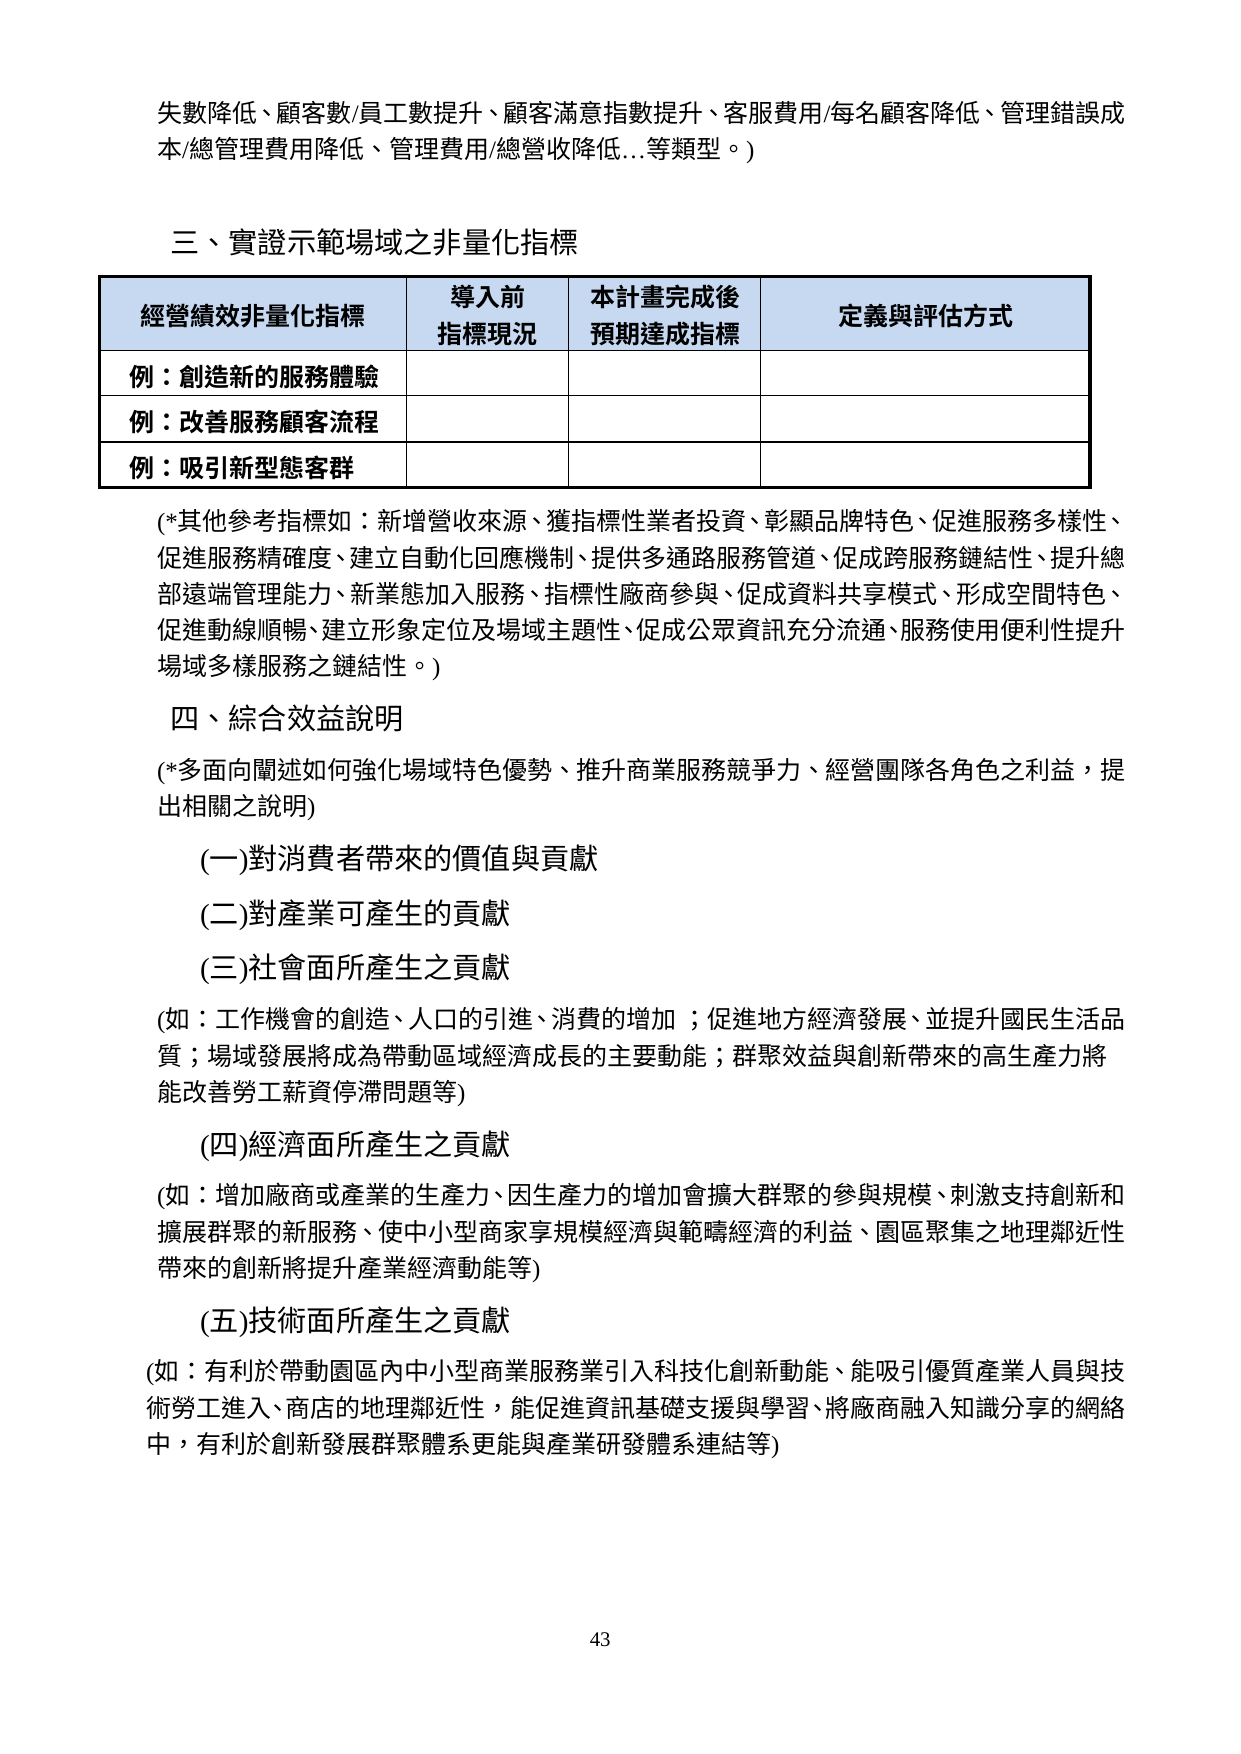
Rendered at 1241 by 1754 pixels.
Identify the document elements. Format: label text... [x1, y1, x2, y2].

table_cell 例：改善服務顧客流程 [101, 396, 406, 441]
table_cell [569, 443, 760, 486]
text (*多面向闡述如何強化場域特色優勢、推升商業服務競爭力、經營團隊各角色之利益，提出相關之說明) [157, 750, 1125, 823]
table_cell [407, 396, 568, 441]
text (五)技術面所產生之貢獻 [200, 1297, 1125, 1339]
text (四)經濟面所產生之貢獻 [200, 1121, 1125, 1163]
text (一)對消費者帶來的價值與貢獻 [200, 835, 1125, 878]
text (如：工作機會的創造、人口的引進、消費的增加 ；促進地方經濟發展、並提升國民生活品質；場域發展將成為帶動區域經濟成長的主要動能；群聚效益與創新帶來的高生產力將能改善勞工薪資停滯問題等) [157, 1000, 1125, 1108]
table_cell [407, 443, 568, 486]
table_header 導入前 指標現況 [407, 278, 568, 350]
text (如：有利於帶動園區內中小型商業服務業引入科技化創新動能、能吸引優質產業人員與技術勞工進入、商店的地理鄰近性，能促進資訊基礎支援與學習、將廠商融入知識分享的網絡中，有利於創新發展群聚體系更能與產業研發體系連結等) [146, 1352, 1125, 1461]
table_cell 例：創造新的服務體驗 [101, 351, 406, 395]
table_header 經營績效非量化指標 [101, 278, 406, 350]
text (*其他參考指標如：新增營收來源、獲指標性業者投資、彰顯品牌特色、促進服務多樣性、促進服務精確度、建立自動化回應機制、提供多通路服務管道、促成跨服務鏈結性、提升總部遠端管理能力、新業態加入服務、指標性廠商參與、促成資料共享模式、形成空間特色、促進動線順暢、建立形象定位及場域主題性、促成公眾資訊充分流通、服務使用便利性提升、場域多樣服務之鏈結性。) [157, 502, 1125, 683]
text 三、實證示範場域之非量化指標 [170, 220, 1125, 262]
text 失數降低、顧客數/員工數提升、顧客滿意指數提升、客服費用/每名顧客降低、管理錯誤成本/總管理費用降低、管理費用/總營收降低…等類型。) [157, 94, 1125, 166]
text (如：增加廠商或產業的生產力、因生產力的增加會擴大群聚的參與規模、刺激支持創新和擴展群聚的新服務、使中小型商家享規模經濟與範疇經濟的利益、園區聚集之地理鄰近性帶來的創新將提升產業經濟動能等) [157, 1176, 1125, 1284]
text (二)對產業可產生的貢獻 [200, 890, 1125, 932]
table_cell [761, 443, 1088, 486]
table_cell [761, 351, 1088, 395]
table_header 本計畫完成後預期達成指標 [569, 278, 760, 350]
table_cell [569, 351, 760, 395]
text 四、綜合效益說明 [170, 696, 1125, 738]
table_cell [761, 396, 1088, 441]
table_cell 例：吸引新型態客群 [101, 443, 406, 486]
table_cell [569, 396, 760, 441]
table_header 定義與評估方式 [761, 278, 1088, 350]
text (三)社會面所產生之貢獻 [200, 945, 1125, 987]
table_cell [407, 351, 568, 395]
